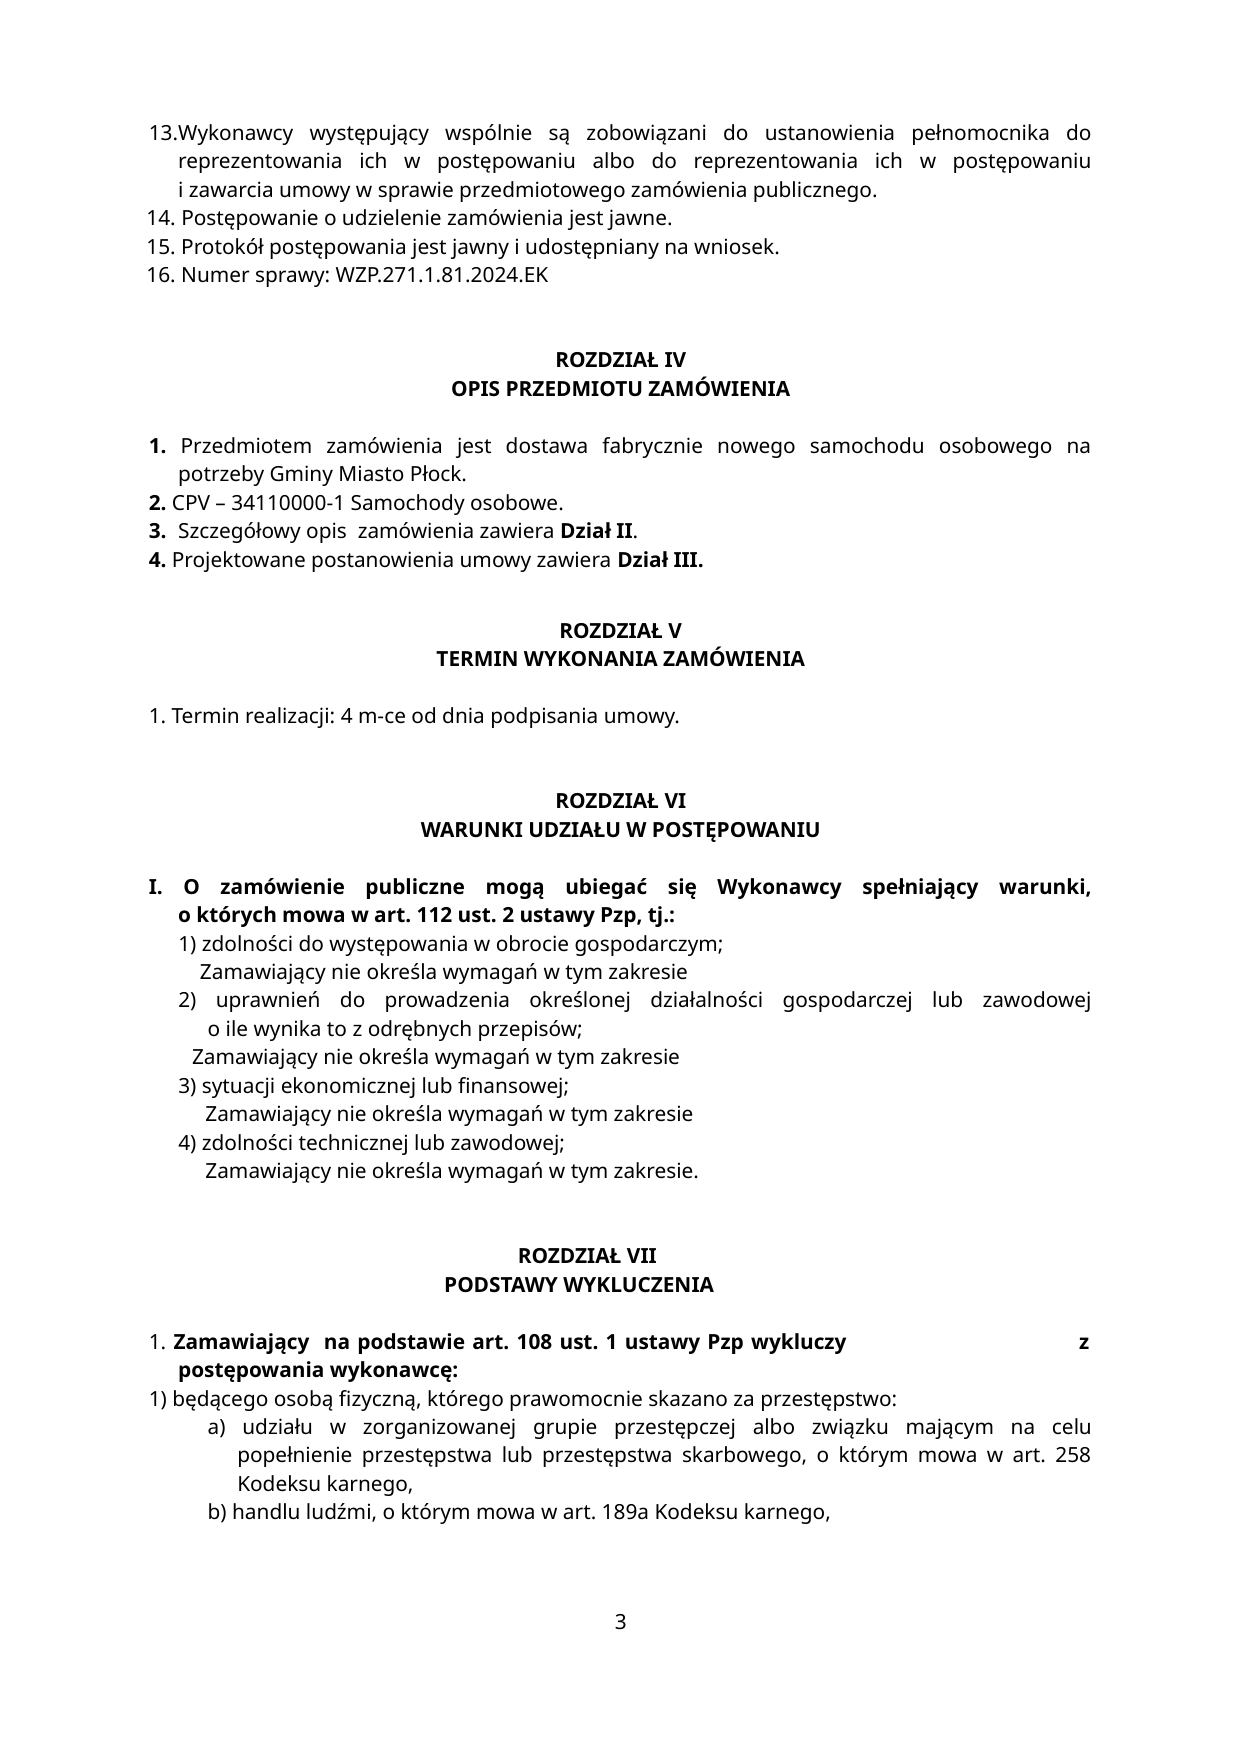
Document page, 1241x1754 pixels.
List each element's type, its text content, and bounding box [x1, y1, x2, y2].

text 1. Przedmiotem zamówienia jest dostawa fabrycznie nowego samochodu osobowego na potrzeby Gminy Miasto Płock. [148, 431, 1093, 488]
list 1. Termin realizacji: 4 m-ce od dnia podpisania umowy. [113, 701, 1093, 729]
text 16. Numer sprawy: WZP.271.1.81.2024.EK [146, 260, 1093, 289]
text 1) będącego osobą fizyczną, którego prawomocnie skazano za przestępstwo: [148, 1384, 1093, 1412]
text 4. Projektowane postanowienia umowy zawiera Dział III. [148, 545, 1093, 573]
text I. O zamówienie publiczne mogą ubiegać się Wykonawcy spełniający warunki, o których mowa w art. 112 ust. 2 ustawy Pzp, tj.: [148, 872, 1093, 929]
text b) handlu ludźmi, o którym mowa w art. 189a Kodeksu karnego, [207, 1497, 1093, 1526]
text 1) zdolności do występowania w obrocie gospodarczym; [178, 929, 1093, 957]
text 2) uprawnień do prowadzenia określonej działalności gospodarczej lub zawodowej o ile wynika to z odrębnych przepisów; [178, 986, 1093, 1042]
text 2. CPV – 34110000-1 Samochody osobowe. [148, 488, 1093, 516]
text 13.Wykonawcy występujący wspólnie są zobowiązani do ustanowienia pełnomocnika do reprezentowania ich w postępowaniu albo do reprezentowania ich w postępowaniu i zawarcia umowy w sprawie przedmiotowego zamówienia publicznego. [148, 118, 1093, 203]
text ROZDZIAŁ V [148, 616, 1093, 644]
text ROZDZIAŁ IV [148, 346, 1093, 374]
text Zamawiający nie określa wymagań w tym zakresie [178, 957, 1093, 986]
text ROZDZIAŁ VII [207, 1241, 1093, 1270]
text WARUNKI UDZIAŁU W POSTĘPOWANIU [148, 815, 1093, 843]
text Zamawiający nie określa wymagań w tym zakresie [178, 1099, 1093, 1128]
text 3. Szczegółowy opis zamówienia zawiera Dział II. [148, 516, 1093, 545]
text Zamawiający nie określa wymagań w tym zakresie. [178, 1156, 1093, 1184]
text OPIS PRZEDMIOTU ZAMÓWIENIA [148, 374, 1093, 402]
text a) udziału w zorganizowanej grupie przestępczej albo związku mającym na celu popełnienie przestępstwa lub przestępstwa skarbowego, o którym mowa w art. 258 Kodeksu karnego, [207, 1412, 1093, 1497]
text Zamawiający nie określa wymagań w tym zakresie [148, 1042, 1093, 1071]
text 14. Postępowanie o udzielenie zamówienia jest jawne. [146, 203, 1093, 232]
text 4) zdolności technicznej lub zawodowej; [178, 1128, 1093, 1156]
text 1. Zamawiający na podstawie art. 108 ust. 1 ustawy Pzp wykluczy z postępowania wykonawcę: [148, 1327, 1093, 1384]
text TERMIN WYKONANIA ZAMÓWIENIA [148, 644, 1093, 673]
text 3) sytuacji ekonomicznej lub finansowej; [178, 1071, 1093, 1099]
text PODSTAWY WYKLUCZENIA [207, 1270, 1093, 1298]
text ROZDZIAŁ VI [148, 786, 1093, 815]
text 15. Protokół postępowania jest jawny i udostępniany na wniosek. [146, 232, 1093, 260]
